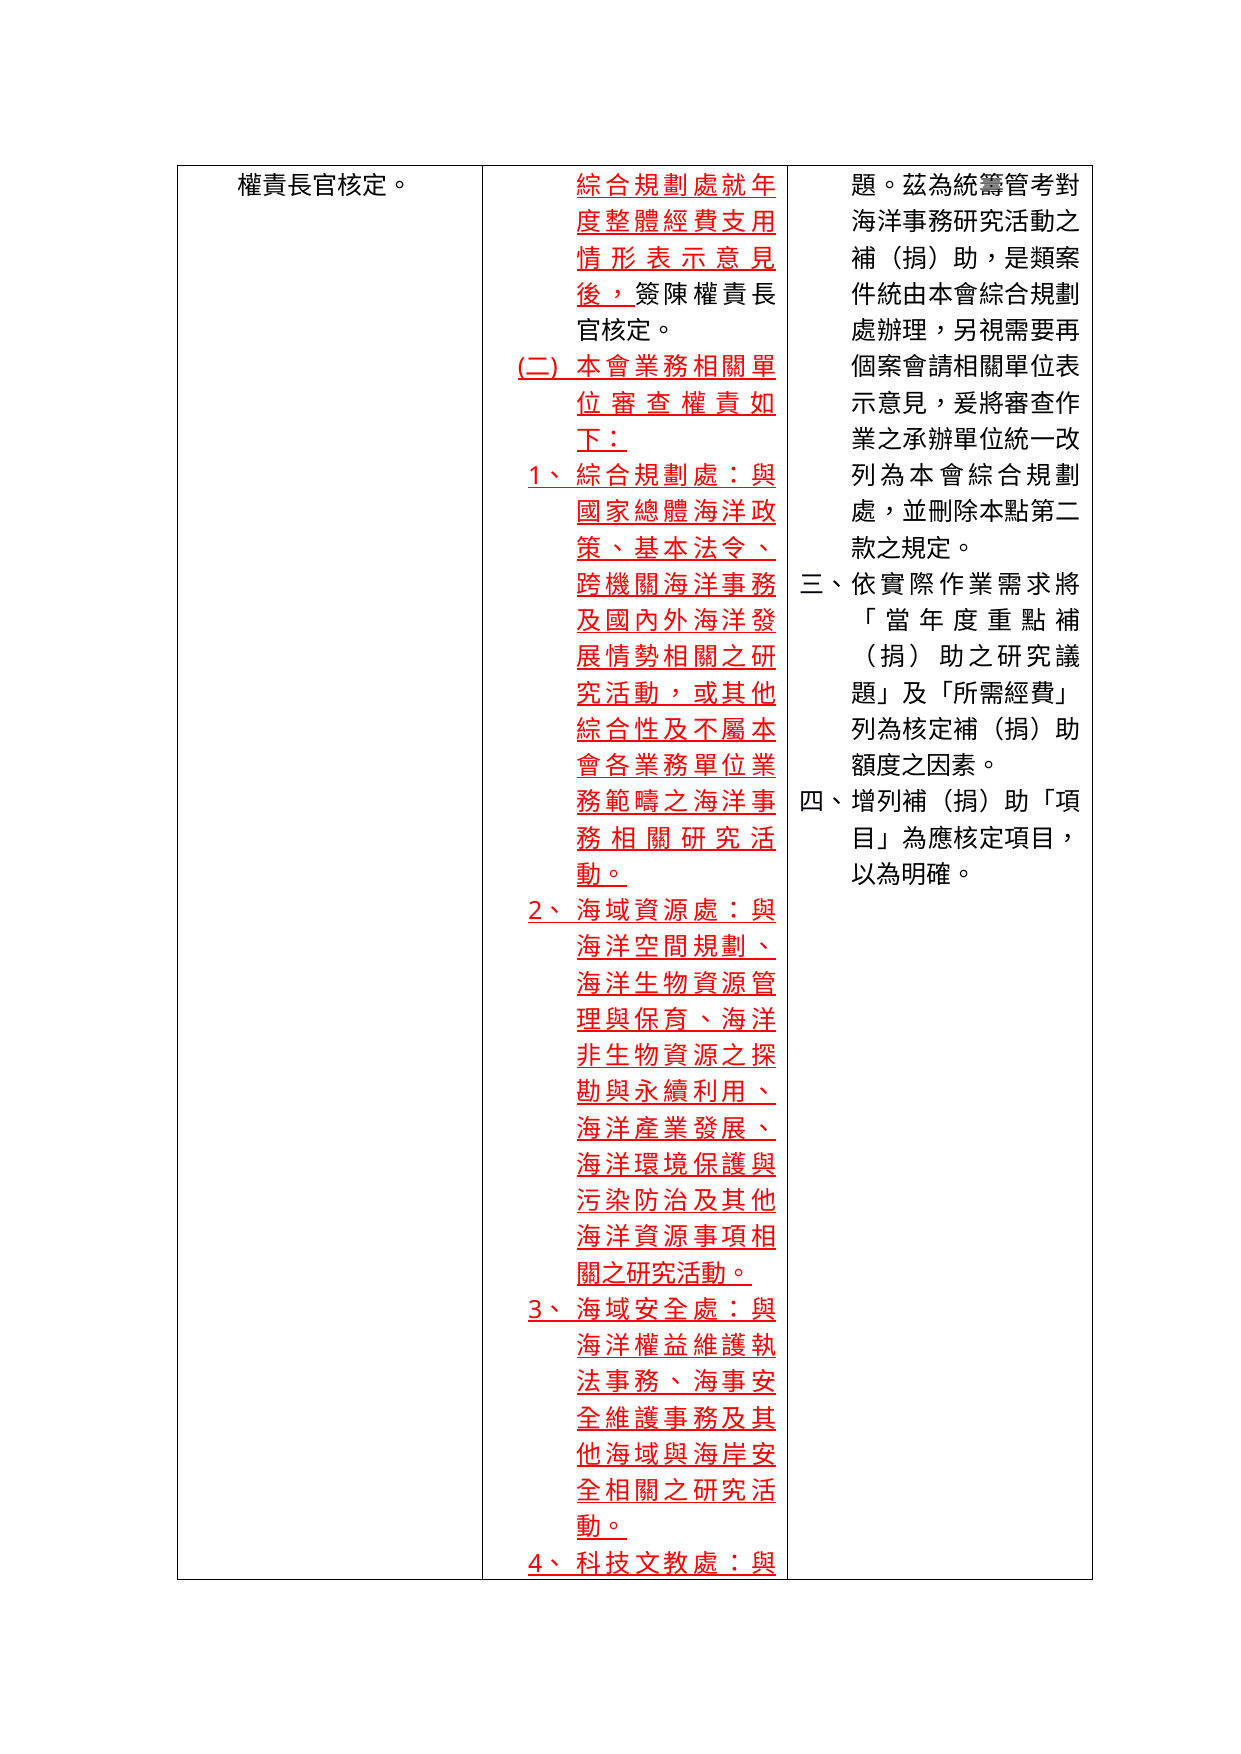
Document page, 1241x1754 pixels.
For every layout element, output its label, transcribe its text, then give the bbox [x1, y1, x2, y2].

table_cell 權責長官核定。 [178, 166, 482, 1579]
table_cell 審查作業程序： 按申請補（捐）助研究活動之類別，由本會業務相關單位，依活動屬性與當年度預算額度，建議補（捐）助額度，並會辦本會綜合規劃處就年度整體經費支用情形表示意見後，簽陳權責長官核定。 本會業務相關單位審查權責如下： 綜合規劃處：與國家總體海洋政策、基本法令、跨機關海洋事務及國內外海洋發展情勢相關之研究活動，或其他綜合性及不屬本會各業務單位業務範疇之海洋事務相關研究活動。 海域資源處：與海洋空間規劃、海洋生物資源管理與保育、海洋非生物資源之探勘與永續利用、海洋產業發展、海洋環境保護與污染防治及其他海洋資源事項相關之研究活動。 海域安全處：與海洋權益維護執法事務、海事安全維護事務及其他海域與海岸安全相關之研究活動。 科技文教處：與國家海洋教育發展與文化推展、海洋文化資產保存與保護、海洋科技專案成果之推廣及應用、海洋相關人力資源發展及其他科技文教事項相關之研究活動。 國際發展處：與國際海洋公約內國法化、對外海洋事務合作、交流與支援、海洋相關國際會議及其他海洋國際發展事項相關之研究活動。 [483, 166, 787, 1579]
table_cell 題。茲為統籌管考對海洋事務研究活動之補（捐）助，是類案件統由本會綜合規劃處辦理，另視需要再個案會請相關單位表示意見，爰將審查作業之承辦單位統一改列為本會綜合規劃處，並刪除本點第二款之規定。 依實際作業需求將「當年度重點補（捐）助之研究議題」及「所需經費」列為核定補（捐）助額度之因素。 增列補（捐）助「項目」為應核定項目，以為明確。 [788, 166, 1092, 1579]
